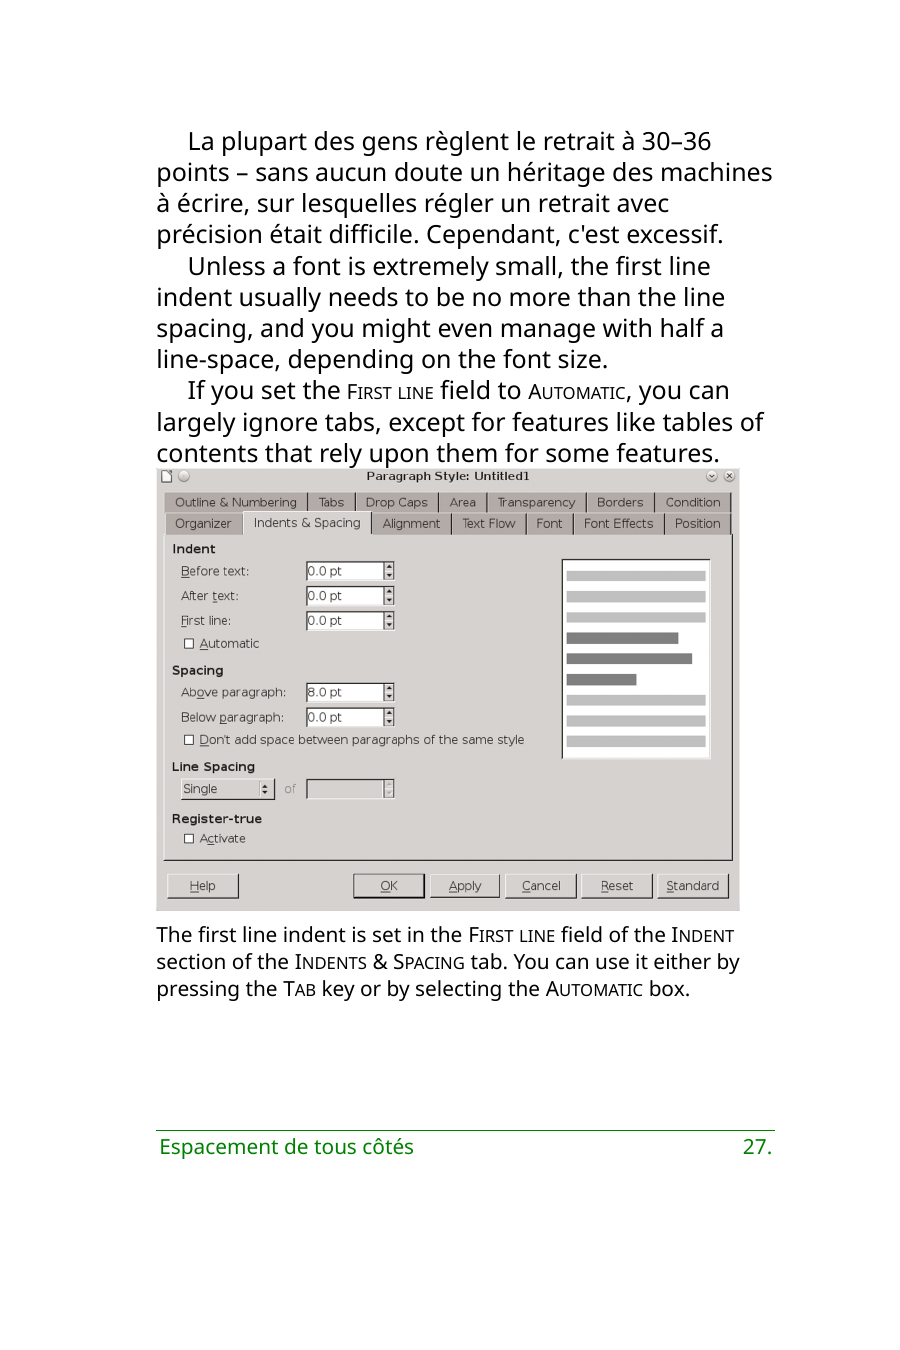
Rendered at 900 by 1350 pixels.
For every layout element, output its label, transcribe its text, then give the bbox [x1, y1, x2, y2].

text Unless a font is extremely small, the first line indent usually needs to be no more than the line spacing, and you might even manage with half a line-space, depending on the font size. [156, 250, 775, 375]
picture [156, 468, 740, 911]
table_header [156, 469, 775, 913]
text If you set the First line field to Automatic, you can largely ignore tabs, except for features like tables of contents that rely upon them for some features. [156, 375, 775, 469]
table_cell The first line indent is set in the First line field of the Indent section of the Indents & Spacing tab. You can use it either by pressing the Tab key or by selecting the Automatic box. [156, 913, 775, 1002]
text La plupart des gens règlent le retrait à 30–36 points – sans aucun doute un héritage des machines à écrire, sur lesquelles régler un retrait avec précision était difficile. Cependant, c'est excessif. [156, 125, 775, 250]
